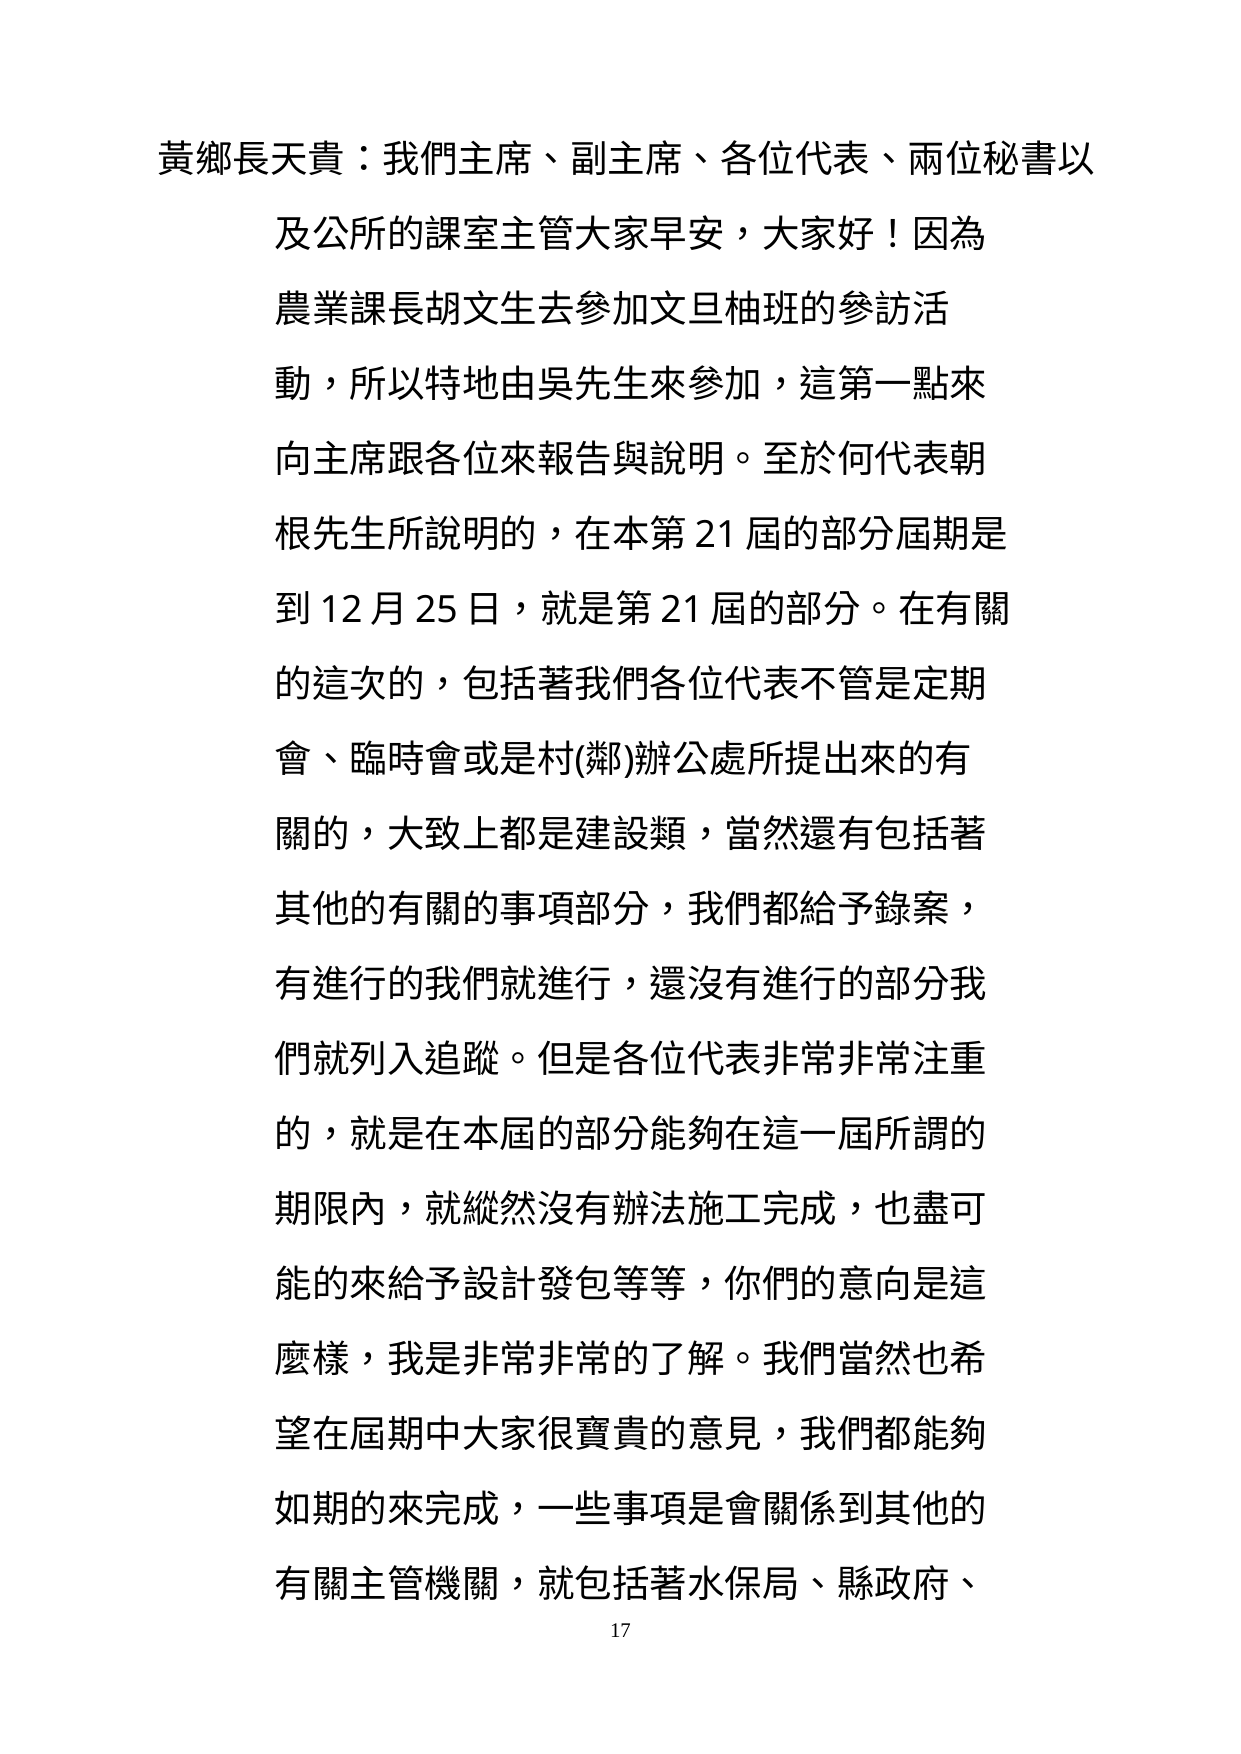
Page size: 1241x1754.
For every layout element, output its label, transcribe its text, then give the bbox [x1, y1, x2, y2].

text 能的來給予設計發包等等，你們的意向是這 [118, 1243, 1131, 1318]
text 麼樣，我是非常非常的了解。我們當然也希 [118, 1318, 1131, 1393]
text 有關主管機關，就包括著水保局、縣政府、 [118, 1543, 1131, 1618]
text 的，就是在本屆的部分能夠在這一屆所謂的 [118, 1093, 1131, 1168]
text 到12月25日，就是第21屆的部分。在有關 [118, 568, 1131, 643]
text 根先生所說明的，在本第21屆的部分屆期是 [118, 493, 1131, 568]
text 黃鄉長天貴：我們主席、副主席、各位代表、兩位秘書以 [118, 118, 1131, 193]
text 期限內，就縱然沒有辦法施工完成，也盡可 [118, 1168, 1131, 1243]
text 關的，大致上都是建設類，當然還有包括著 [118, 793, 1131, 868]
text 的這次的，包括著我們各位代表不管是定期 [118, 643, 1131, 718]
text 望在屆期中大家很寶貴的意見，我們都能夠 [118, 1393, 1131, 1468]
text 如期的來完成，一些事項是會關係到其他的 [118, 1468, 1131, 1543]
text 向主席跟各位來報告與說明。至於何代表朝 [118, 418, 1131, 493]
text 們就列入追蹤。但是各位代表非常非常注重 [118, 1018, 1131, 1093]
text 動，所以特地由吳先生來參加，這第一點來 [118, 343, 1131, 418]
text 有進行的我們就進行，還沒有進行的部分我 [118, 943, 1131, 1018]
text 農業課長胡文生去參加文旦柚班的參訪活 [118, 268, 1131, 343]
text 及公所的課室主管大家早安，大家好！因為 [118, 193, 1131, 268]
text 其他的有關的事項部分，我們都給予錄案， [118, 868, 1131, 943]
text 會、臨時會或是村(鄰)辦公處所提出來的有 [118, 718, 1131, 793]
